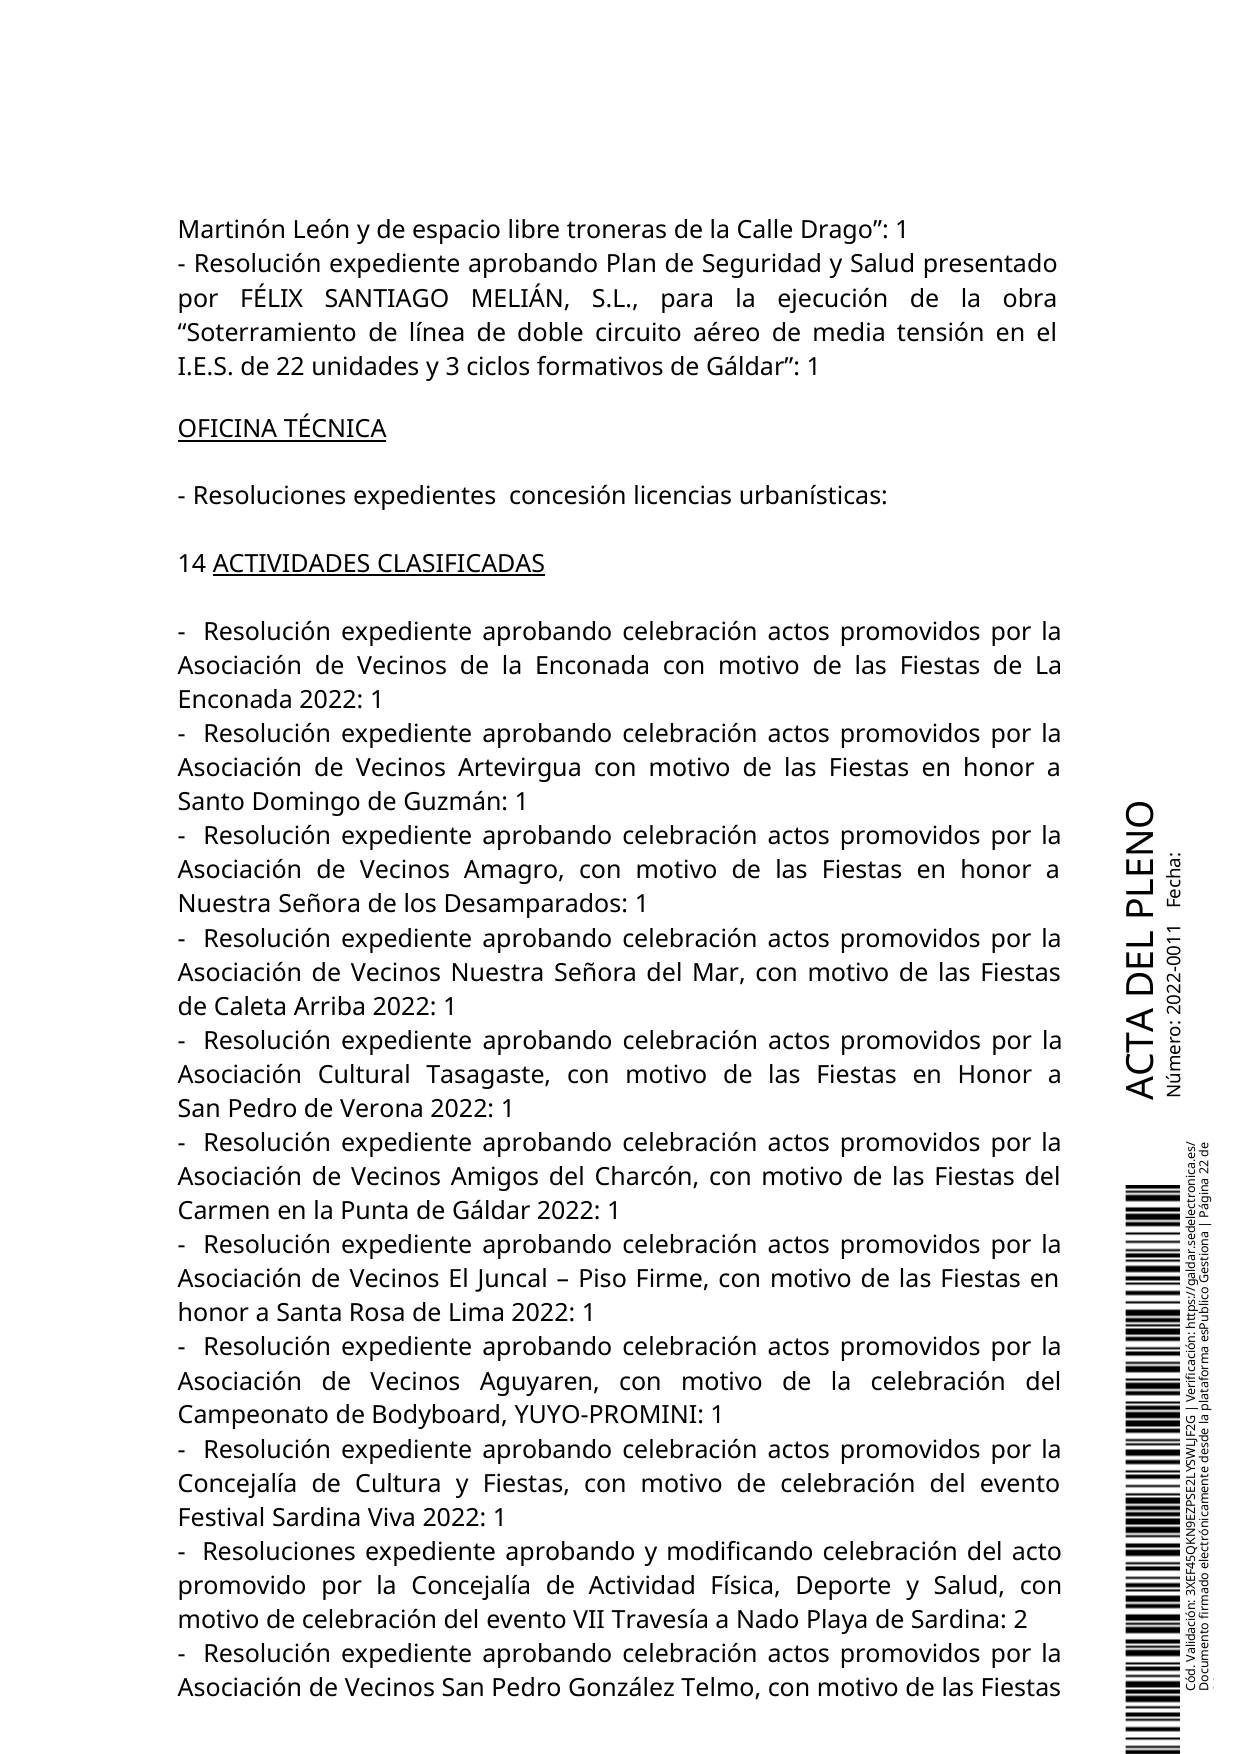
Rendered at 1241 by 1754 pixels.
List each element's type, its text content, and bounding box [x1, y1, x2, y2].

list ACTA DEL PLENO [1117, 758, 1160, 1103]
list Número: 2022-0011 Fecha: 02/11/2022 [1162, 760, 1186, 1103]
picture [1125, 1185, 1180, 1754]
list Resolución expediente aprobando celebración actos promovidos por la Asociación Cultural Tasagaste, con motivo de las Fiestas en Honor a San Pedro de Verona 2022: 1 [177, 1022, 1062, 1124]
list Resolución expediente aprobando celebración actos promovidos por la Asociación de Vecinos Aguyaren, con motivo de la celebración del Campeonato de Bodyboard, YUYO-PROMINI: 1 [177, 1329, 1062, 1431]
list Resoluciones expediente aprobando y modificando celebración del acto promovido por la Concejalía de Actividad Física, Deporte y Salud, con motivo de celebración del evento VII Travesía a Nado Playa de Sardina: 2 [177, 1533, 1062, 1636]
list Resolución expediente aprobando Plan de Seguridad y Salud presentado por FÉLIX SANTIAGO MELIÁN, S.L., para la ejecución de la obra “Soterramiento de línea de doble circuito aéreo de media tensión en el I.E.S. de 22 unidades y 3 ciclos formativos de Gáldar”: 1 [177, 246, 1059, 382]
list Resoluciones expedientes concesión licencias urbanísticas: 14 ACTIVIDADES CLASIFICADAS [177, 477, 897, 579]
text Martinón León y de espacio libre troneras de la Calle Drago”: 1 [177, 212, 1190, 246]
list Resolución expediente aprobando celebración actos promovidos por la Asociación de Vecinos Amigos del Charcón, con motivo de las Fiestas del Carmen en la Punta de Gáldar 2022: 1 [177, 1124, 1062, 1227]
list Resolución expediente aprobando celebración actos promovidos por la Concejalía de Cultura y Fiestas, con motivo de celebración del evento Festival Sardina Viva 2022: 1 [177, 1431, 1062, 1533]
list Resolución expediente aprobando celebración actos promovidos por la Asociación de Vecinos de la Enconada con motivo de las Fiestas de La Enconada 2022: 1 [177, 614, 1062, 716]
list Resolución expediente aprobando celebración actos promovidos por la Asociación de Vecinos San Pedro González Telmo, con motivo de las Fiestas [177, 1636, 1062, 1704]
list Resolución expediente aprobando celebración actos promovidos por la Asociación de Vecinos Amagro, con motivo de las Fiestas en honor a Nuestra Señora de los Desamparados: 1 [177, 818, 1062, 920]
text Cód. Validación: 3XEF45QKN9EZPSE2LYSWLJF2G | Verificación: https://galdar.sedelectronica.es/ Documento firmado electrónicamente desde la plataforma esPublico Gestiona | Página 22 de 36 [1183, 1143, 1211, 1694]
list Resolución expediente aprobando celebración actos promovidos por la Asociación de Vecinos El Juncal – Piso Firme, con motivo de las Fiestas en honor a Santa Rosa de Lima 2022: 1 [177, 1227, 1062, 1329]
list Resolución expediente aprobando celebración actos promovidos por la Asociación de Vecinos Nuestra Señora del Mar, con motivo de las Fiestas de Caleta Arriba 2022: 1 [177, 920, 1062, 1022]
text OFICINA TÉCNICA [177, 411, 1190, 445]
list Resolución expediente aprobando celebración actos promovidos por la Asociación de Vecinos Artevirgua con motivo de las Fiestas en honor a Santo Domingo de Guzmán: 1 [177, 716, 1062, 818]
